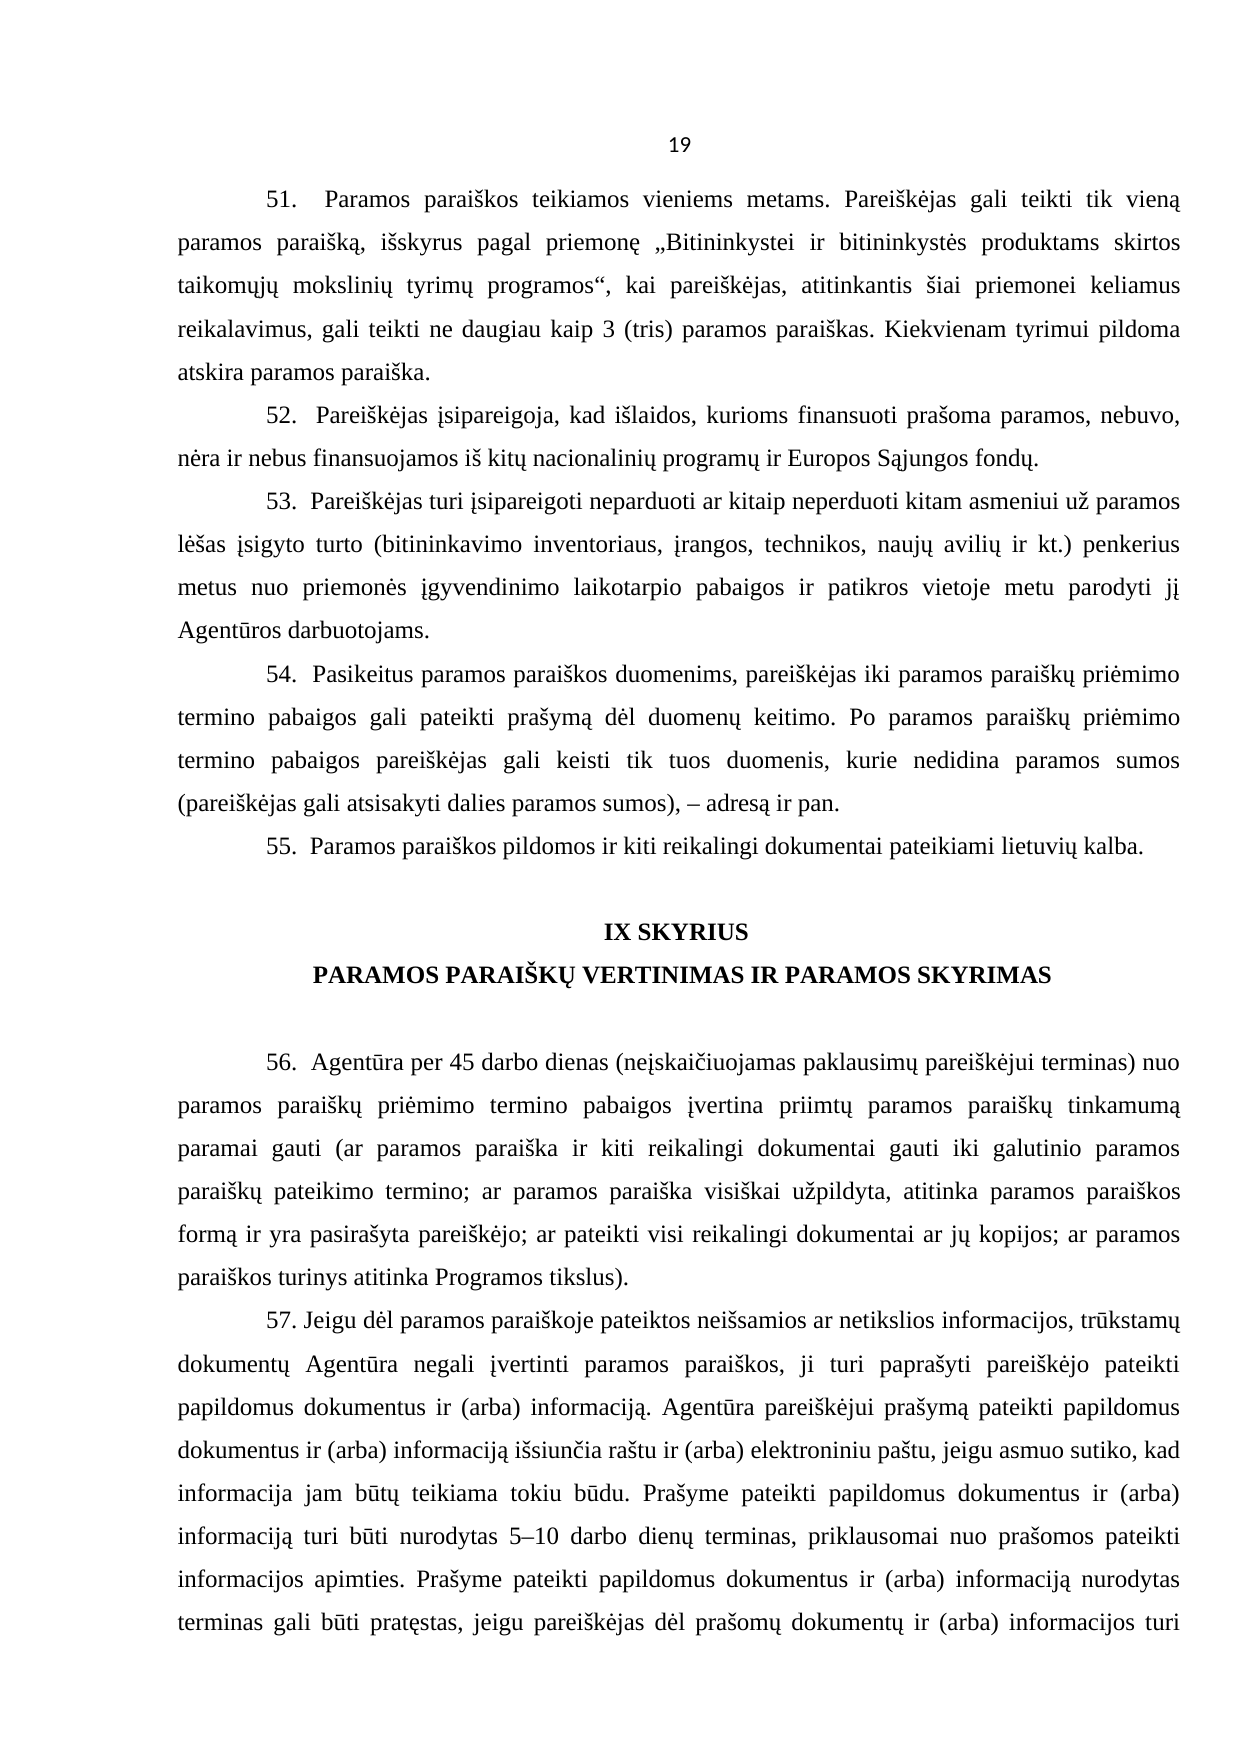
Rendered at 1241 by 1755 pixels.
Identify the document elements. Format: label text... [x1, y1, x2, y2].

text 56. Agentūra per 45 darbo dienas (neįskaičiuojamas paklausimų pareiškėjui terminas) nuo paramos paraiškų priėmimo termino pabaigos įvertina priimtų paramos paraiškų tinkamumą paramai gauti (ar paramos paraiška ir kiti reikalingi dokumentai gauti iki galutinio paramos paraiškų pateikimo termino; ar paramos paraiška visiškai užpildyta, atitinka paramos paraiškos formą ir yra pasirašyta pareiškėjo; ar pateikti visi reikalingi dokumentai ar jų kopijos; ar paramos paraiškos turinys atitinka Programos tikslus). [177, 1047, 1181, 1291]
text 52. Pareiškėjas įsipareigoja, kad išlaidos, kurioms finansuoti prašoma paramos, nebuvo, nėra ir nebus finansuojamos iš kitų nacionalinių programų ir Europos Sąjungos fondų. [177, 400, 1181, 472]
text 51. Paramos paraiškos teikiamos vieniems metams. Pareiškėjas gali teikti tik vieną paramos paraišką, išskyrus pagal priemonę „Bitininkystei ir bitininkystės produktams skirtos taikomųjų mokslinių tyrimų programos“, kai pareiškėjas, atitinkantis šiai priemonei keliamus reikalavimus, gali teikti ne daugiau kaip 3 (tris) paramos paraiškas. Kiekvienam tyrimui pildoma atskira paramos paraiška. [177, 184, 1181, 386]
text IX SKYRIUS [177, 917, 1181, 946]
text PARAMOS PARAIŠKŲ VERTINIMAS IR PARAMOS SKYRIMAS [177, 961, 1181, 989]
text 54. Pasikeitus paramos paraiškos duomenims, pareiškėjas iki paramos paraiškų priėmimo termino pabaigos gali pateikti prašymą dėl duomenų keitimo. Po paramos paraiškų priėmimo termino pabaigos pareiškėjas gali keisti tik tuos duomenis, kurie nedidina paramos sumos (pareiškėjas gali atsisakyti dalies paramos sumos), – adresą ir pan. [177, 659, 1181, 817]
text 53. Pareiškėjas turi įsipareigoti neparduoti ar kitaip neperduoti kitam asmeniui už paramos lėšas įsigyto turto (bitininkavimo inventoriaus, įrangos, technikos, naujų avilių ir kt.) penkerius metus nuo priemonės įgyvendinimo laikotarpio pabaigos ir patikros vietoje metu parodyti jį Agentūros darbuotojams. [177, 486, 1181, 644]
text 57. Jeigu dėl paramos paraiškoje pateiktos neišsamios ar netikslios informacijos, trūkstamų dokumentų Agentūra negali įvertinti paramos paraiškos, ji turi paprašyti pareiškėjo pateikti papildomus dokumentus ir (arba) informaciją. Agentūra pareiškėjui prašymą pateikti papildomus dokumentus ir (arba) informaciją išsiunčia raštu ir (arba) elektroniniu paštu, jeigu asmuo sutiko, kad informacija jam būtų teikiama tokiu būdu. Prašyme pateikti papildomus dokumentus ir (arba) informaciją turi būti nurodytas 5–10 darbo dienų terminas, priklausomai nuo prašomos pateikti informacijos apimties. Prašyme pateikti papildomus dokumentus ir (arba) informaciją nurodytas terminas gali būti pratęstas, jeigu pareiškėjas dėl prašomų dokumentų ir (arba) informacijos turi [177, 1306, 1181, 1636]
text 55. Paramos paraiškos pildomos ir kiti reikalingi dokumentai pateikiami lietuvių kalba. [177, 831, 1181, 860]
